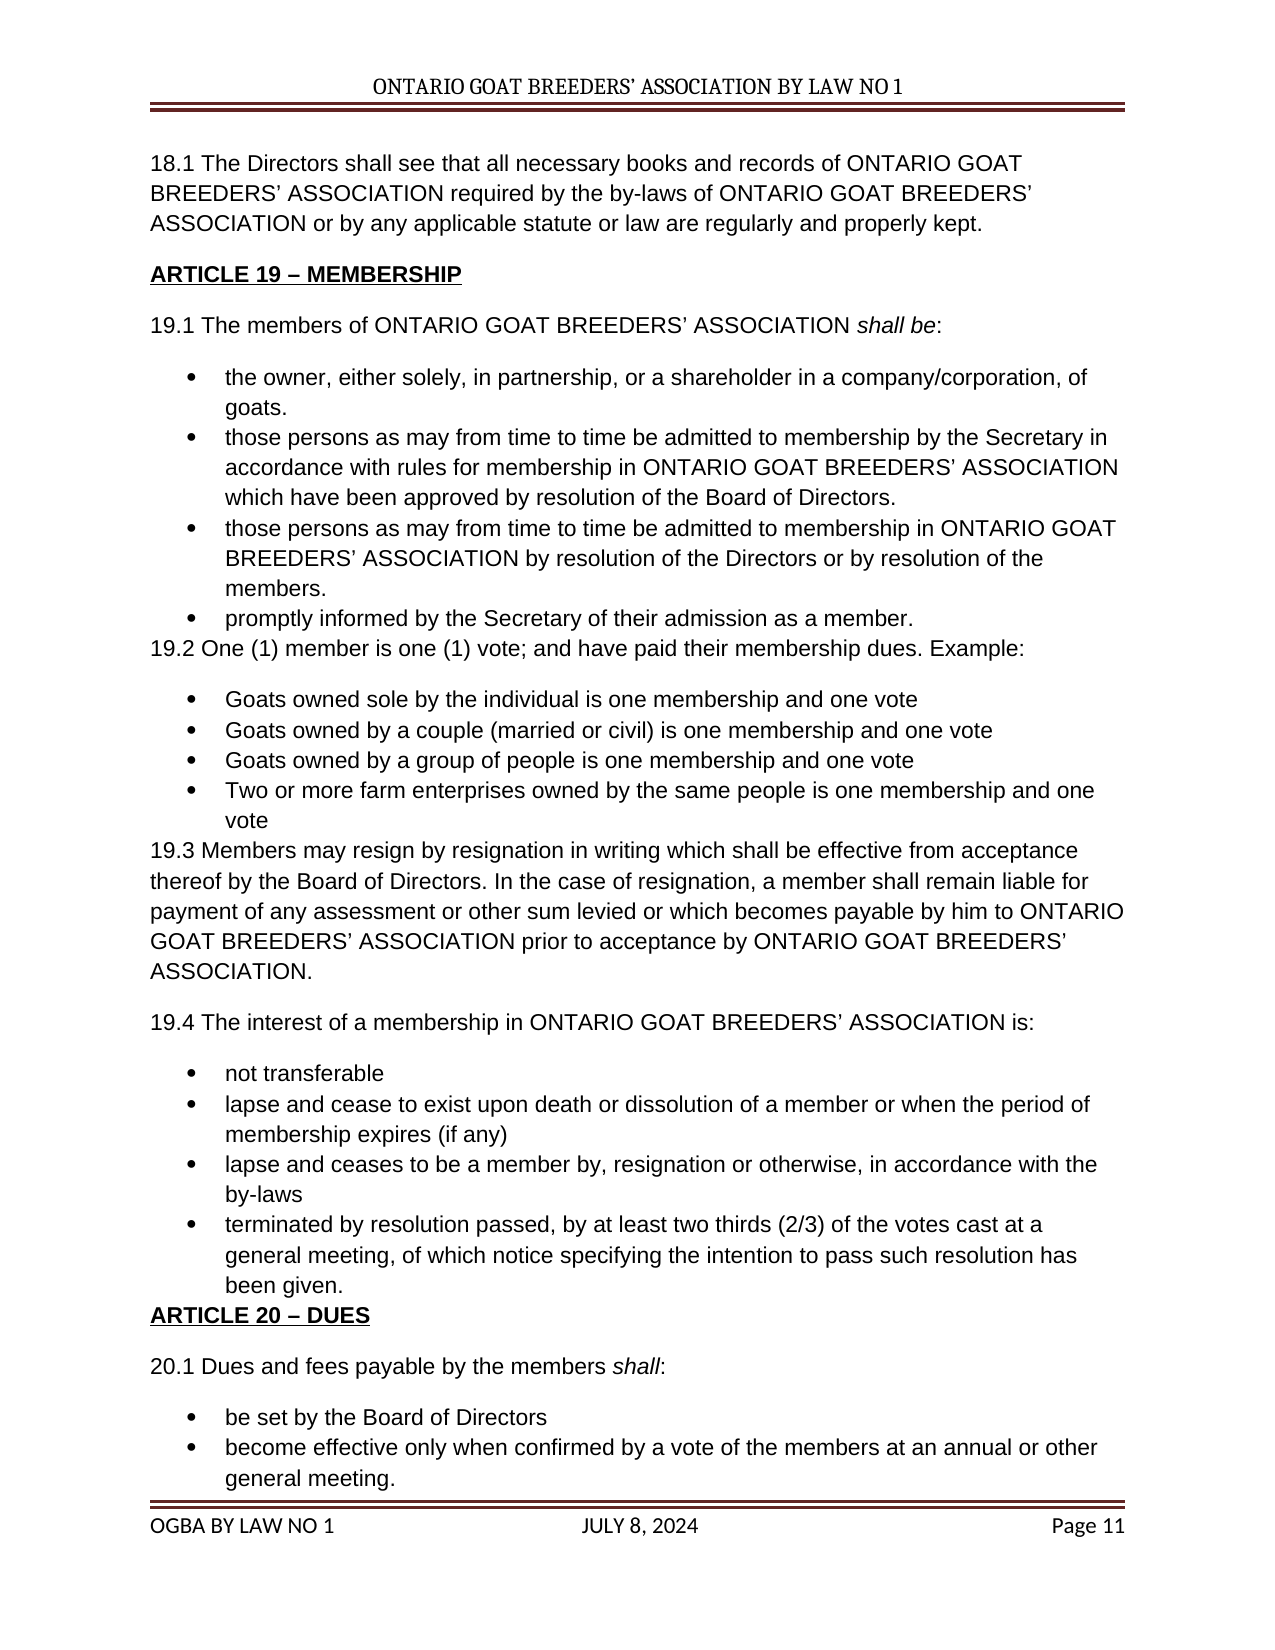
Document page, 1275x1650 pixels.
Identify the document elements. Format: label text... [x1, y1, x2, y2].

list be set by the Board of Directors [187, 1404, 1125, 1431]
list not transferable [187, 1060, 1125, 1087]
list lapse and ceases to be a member by, resignation or otherwise, in accordance with the by-laws [187, 1151, 1125, 1208]
list become effective only when confirmed by a vote of the members at an annual or other general meeting. [187, 1434, 1125, 1491]
text 19.3 Members may resign by resignation in writing which shall be effective from acceptance thereof by the Board of Directors. In the case of resignation, a member shall remain liable for payment of any assessment or other sum levied or which becomes payable by him to ONTARIO GOAT BREEDERS’ ASSOCIATION prior to acceptance by ONTARIO GOAT BREEDERS’ ASSOCIATION. [150, 837, 1125, 985]
text 18.1 The Directors shall see that all necessary books and records of ONTARIO GOAT BREEDERS’ ASSOCIATION required by the by-laws of ONTARIO GOAT BREEDERS’ ASSOCIATION or by any applicable statute or law are regularly and properly kept. [150, 150, 1125, 237]
text 19.4 The interest of a membership in ONTARIO GOAT BREEDERS’ ASSOCIATION is: [150, 1009, 1125, 1036]
text 19.1 The members of ONTARIO GOAT BREEDERS’ ASSOCIATION shall be: [150, 312, 1125, 339]
list Two or more farm enterprises owned by the same people is one membership and one vote [187, 777, 1125, 834]
text ARTICLE 20 – DUES [150, 1302, 1125, 1328]
list those persons as may from time to time be admitted to membership in ONTARIO GOAT BREEDERS’ ASSOCIATION by resolution of the Directors or by resolution of the members. [187, 514, 1125, 601]
list Goats owned by a group of people is one membership and one vote [187, 747, 1125, 773]
text 20.1 Dues and fees payable by the members shall: [150, 1353, 1125, 1379]
text 19.2 One (1) member is one (1) vote; and have paid their membership dues. Example: [150, 635, 1125, 662]
list terminated by resolution passed, by at least two thirds (2/3) of the votes cast at a general meeting, of which notice specifying the intention to pass such resolution has been given. [187, 1211, 1125, 1298]
text ARTICLE 19 – MEMBERSHIP [150, 261, 1125, 288]
list those persons as may from time to time be admitted to membership by the Secretary in accordance with rules for membership in ONTARIO GOAT BREEDERS’ ASSOCIATION which have been approved by resolution of the Board of Directors. [187, 424, 1125, 511]
list the owner, either solely, in partnership, or a shareholder in a company/corporation, of goats. [187, 363, 1125, 420]
list Goats owned by a couple (married or civil) is one membership and one vote [187, 717, 1125, 743]
list Goats owned sole by the individual is one membership and one vote [187, 686, 1125, 713]
list lapse and cease to exist upon death or dissolution of a member or when the period of membership expires (if any) [187, 1091, 1125, 1147]
list promptly informed by the Secretary of their admission as a member. [187, 605, 1125, 632]
